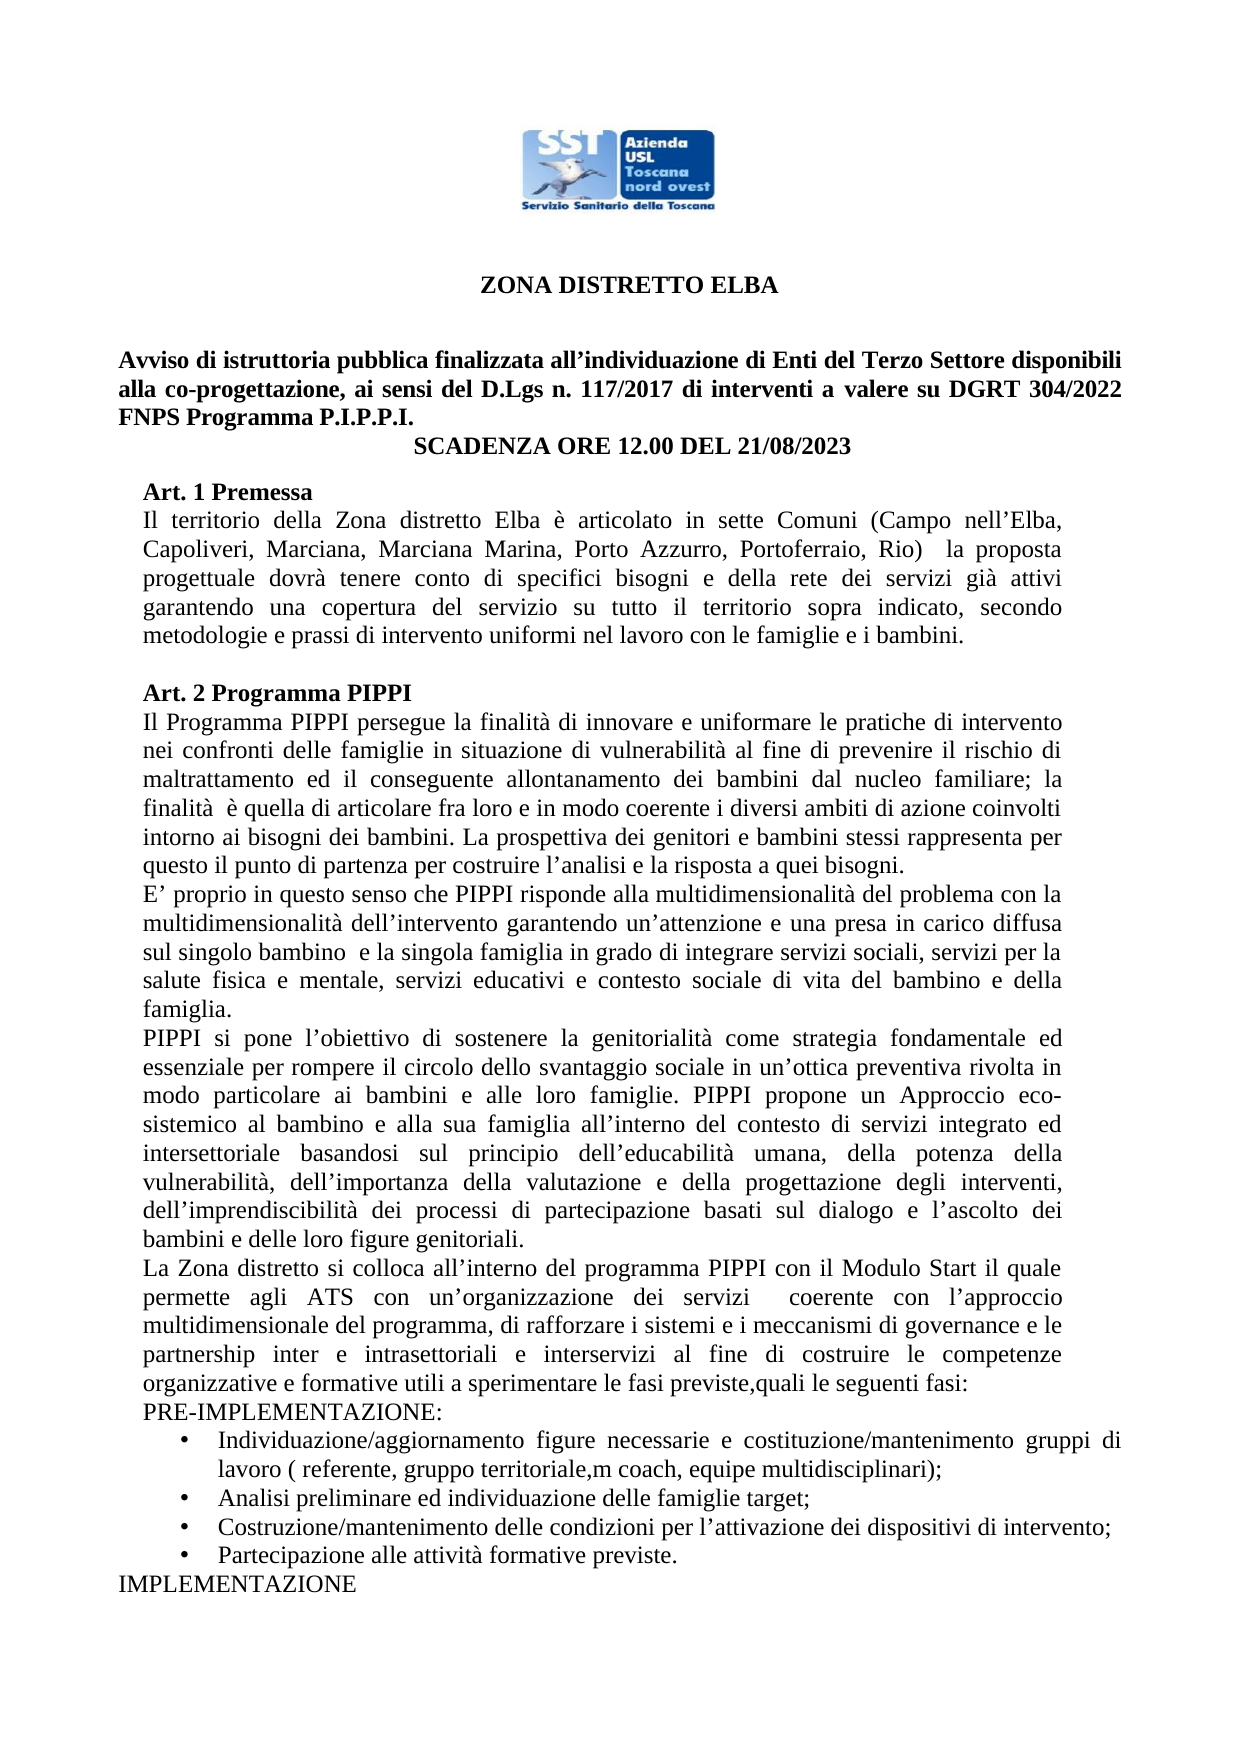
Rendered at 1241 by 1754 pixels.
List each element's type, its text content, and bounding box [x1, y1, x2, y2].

text La Zona distretto si colloca all’interno del programma PIPPI con il Modulo Start il quale permette agli ATS con un’organizzazione dei servizi coerente con l’approccio multidimensionale del programma, di rafforzare i sistemi e i meccanismi di governance e le partnership inter e intrasettoriali e interservizi al fine di costruire le competenze organizzative e formative utili a sperimentare le fasi previste,quali le seguenti fasi: [143, 1253, 1063, 1397]
text E’ proprio in questo senso che PIPPI risponde alla multidimensionalità del problema con la multidimensionalità dell’intervento garantendo un’attenzione e una presa in carico diffusa sul singolo bambino e la singola famiglia in grado di integrare servizi sociali, servizi per la salute fisica e mentale, servizi educativi e contesto sociale di vita del bambino e della famiglia. [143, 879, 1063, 1023]
text PIPPI si pone l’obiettivo di sostenere la genitorialità come strategia fondamentale ed essenziale per rompere il circolo dello svantaggio sociale in un’ottica preventiva rivolta in modo particolare ai bambini e alle loro famiglie. PIPPI propone un Approccio eco-sistemico al bambino e alla sua famiglia all’interno del contesto di servizi integrato ed intersettoriale basandosi sul principio dell’educabilità umana, della potenza della vulnerabilità, dell’importanza della valutazione e della progettazione degli interventi, dell’imprendiscibilità dei processi di partecipazione basati sul dialogo e l’ascolto dei bambini e delle loro figure genitoriali. [143, 1023, 1063, 1253]
text SCADENZA ORE 12.00 DEL 21/08/2023 [143, 431, 1122, 477]
text IMPLEMENTAZIONE [118, 1569, 1122, 1598]
list Partecipazione alle attività formative previste. [180, 1540, 1122, 1569]
text Il Programma PIPPI persegue la finalità di innovare e uniformare le pratiche di intervento nei confronti delle famiglie in situazione di vulnerabilità al fine di prevenire il rischio di maltrattamento ed il conseguente allontanamento dei bambini dal nucleo familiare; la finalità è quella di articolare fra loro e in modo coerente i diversi ambiti di azione coinvolti intorno ai bisogni dei bambini. La prospettiva dei genitori e bambini stessi rappresenta per questo il punto di partenza per costruire l’analisi e la risposta a quei bisogni. [143, 707, 1063, 879]
text Art. 1 Premessa [143, 477, 1063, 505]
text Il territorio della Zona distretto Elba è articolato in sette Comuni (Campo nell’Elba, Capoliveri, Marciana, Marciana Marina, Porto Azzurro, Portoferraio, Rio) la proposta progettuale dovrà tenere conto di specifici bisogni e della rete dei servizi già attivi garantendo una copertura del servizio su tutto il territorio sopra indicato, secondo metodologie e prassi di intervento uniformi nel lavoro con le famiglie e i bambini. [143, 505, 1063, 649]
text PRE-IMPLEMENTAZIONE: [143, 1397, 1063, 1425]
list Individuazione/aggiornamento figure necessarie e costituzione/mantenimento gruppi di lavoro ( referente, gruppo territoriale,m coach, equipe multidisciplinari); [180, 1425, 1122, 1483]
list Costruzione/mantenimento delle condizioni per l’attivazione dei dispositivi di intervento; [180, 1512, 1122, 1540]
text Art. 2 Programma PIPPI [143, 678, 1063, 707]
text Avviso di istruttoria pubblica finalizzata all’individuazione di Enti del Terzo Settore disponibili alla co-progettazione, ai sensi del D.Lgs n. 117/2017 di interventi a valere su DGRT 304/2022 FNPS Programma P.I.P.P.I. [118, 345, 1122, 431]
text ZONA DISTRETTO ELBA [143, 118, 1122, 316]
list Analisi preliminare ed individuazione delle famiglie target; [180, 1483, 1122, 1512]
